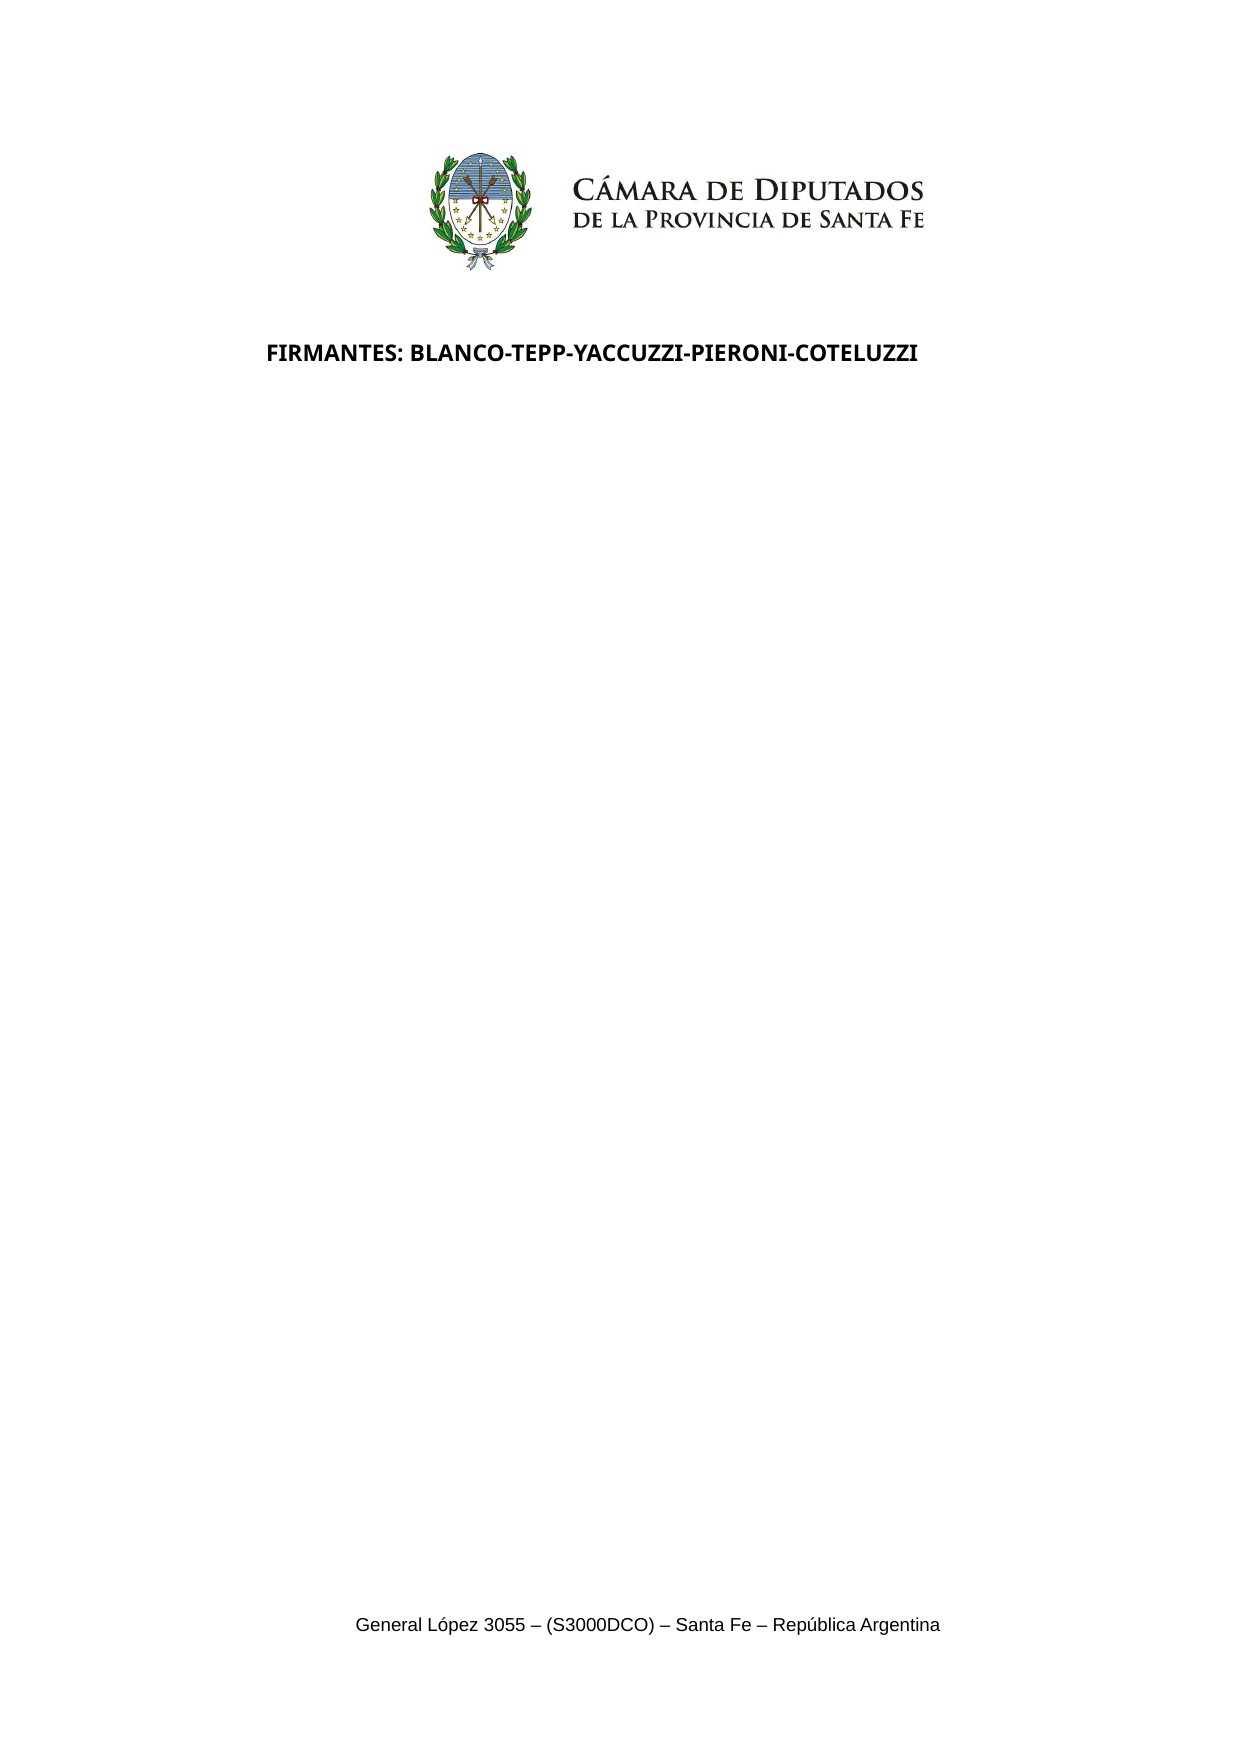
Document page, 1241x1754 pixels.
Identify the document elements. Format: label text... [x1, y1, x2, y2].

text FIRMANTES: BLANCO-TEPP-YACCUZZI-PIERONI-COTELUZZI [266, 337, 1122, 368]
picture [429, 153, 924, 275]
